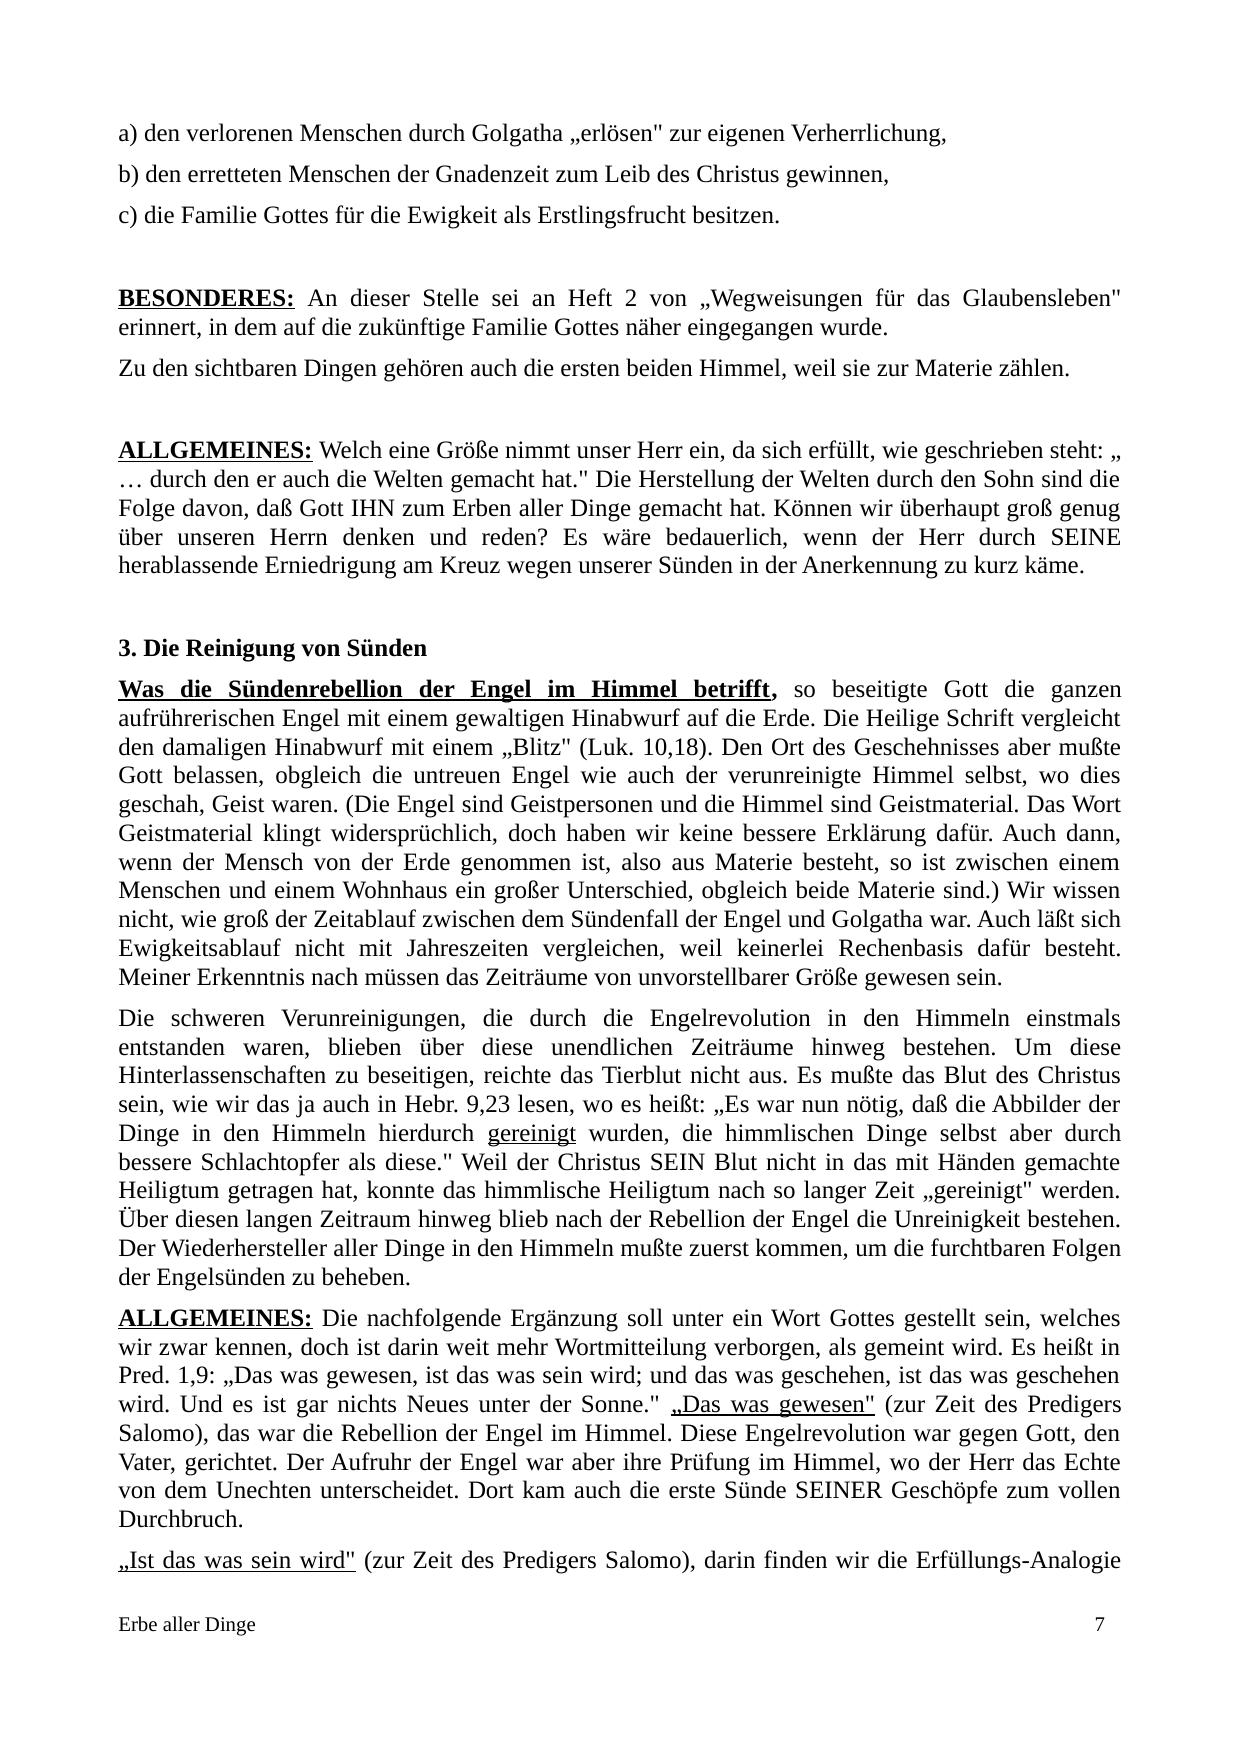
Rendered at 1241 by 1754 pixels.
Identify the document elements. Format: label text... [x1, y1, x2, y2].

text c) die Familie Gottes für die Ewigkeit als Erstlingsfrucht besitzen. [118, 201, 1122, 229]
text b) den erretteten Menschen der Gnadenzeit zum Leib des Christus gewinnen, [118, 159, 1122, 188]
text 3. Die Reinigung von Sünden [118, 633, 1122, 662]
text Die schweren Verunreinigungen, die durch die Engelrevolution in den Himmeln einstmals entstanden waren, blieben über diese unendlichen Zeiträume hinweg bestehen. Um diese Hinterlassenschaften zu beseitigen, reichte das Tierblut nicht aus. Es mußte das Blut des Christus sein, wie wir das ja auch in Hebr. 9,23 lesen, wo es heißt: „Es war nun nötig, daß die Abbilder der Dinge in den Himmeln hierdurch gereinigt wurden, die himmlischen Dinge selbst aber durch bessere Schlachtopfer als diese." Weil der Christus SEIN Blut nicht in das mit Händen gemachte Heiligtum getragen hat, konnte das himmlische Heiligtum nach so langer Zeit „gereinigt" werden. Über diesen langen Zeitraum hinweg blieb nach der Rebellion der Engel die Unreinigkeit bestehen. Der Wiederhersteller aller Dinge in den Himmeln mußte zuerst kommen, um die furchtbaren Folgen der Engelsünden zu beheben. [118, 1003, 1122, 1291]
text Was die Sündenrebellion der Engel im Himmel betrifft, so beseitigte Gott die ganzen aufrührerischen Engel mit einem gewaltigen Hinabwurf auf die Erde. Die Heilige Schrift vergleicht den damaligen Hinabwurf mit einem „Blitz" (Luk. 10,18). Den Ort des Geschehnisses aber mußte Gott belassen, obgleich die untreuen Engel wie auch der verunreinigte Himmel selbst, wo dies geschah, Geist waren. (Die Engel sind Geistpersonen und die Himmel sind Geistmaterial. Das Wort Geistmaterial klingt widersprüchlich, doch haben wir keine bessere Erklärung dafür. Auch dann, wenn der Mensch von der Erde genommen ist, also aus Materie besteht, so ist zwischen einem Menschen und einem Wohnhaus ein großer Unterschied, obgleich beide Materie sind.) Wir wissen nicht, wie groß der Zeitablauf zwischen dem Sündenfall der Engel und Golgatha war. Auch läßt sich Ewigkeitsablauf nicht mit Jahreszeiten vergleichen, weil keinerlei Rechenbasis dafür besteht. Meiner Erkenntnis nach müssen das Zeiträume von unvorstellbarer Größe gewesen sein. [118, 674, 1122, 991]
text ALLGEMEINES: Welch eine Größe nimmt unser Herr ein, da sich erfüllt, wie geschrieben steht: „ … durch den er auch die Welten gemacht hat." Die Herstellung der Welten durch den Sohn sind die Folge davon, daß Gott IHN zum Erben aller Dinge gemacht hat. Können wir überhaupt groß genug über unseren Herrn denken und reden? Es wäre bedauerlich, wenn der Herr durch SEINE herablassende Erniedrigung am Kreuz wegen unserer Sünden in der Anerkennung zu kurz käme. [118, 436, 1122, 579]
text ALLGEMEINES: Die nachfolgende Ergänzung soll unter ein Wort Gottes gestellt sein, welches wir zwar kennen, doch ist darin weit mehr Wortmitteilung verborgen, als gemeint wird. Es heißt in Pred. 1,9: „Das was gewesen, ist das was sein wird; und das was geschehen, ist das was geschehen wird. Und es ist gar nichts Neues unter der Sonne." „Das was gewesen" (zur Zeit des Predigers Salomo), das war die Rebellion der Engel im Himmel. Diese Engelrevolution war gegen Gott, den Vater, gerichtet. Der Aufruhr der Engel war aber ihre Prüfung im Himmel, wo der Herr das Echte von dem Unechten unterscheidet. Dort kam auch die erste Sünde SEINER Geschöpfe zum vollen Durchbruch. [118, 1303, 1122, 1533]
text a) den verlorenen Menschen durch Golgatha „erlösen" zur eigenen Verherrlichung, [118, 118, 1122, 147]
text BESONDERES: An dieser Stelle sei an Heft 2 von „Wegweisungen für das Glaubensleben" erinnert, in dem auf die zukünftige Familie Gottes näher eingegangen wurde. [118, 283, 1122, 341]
text Zu den sichtbaren Dingen gehören auch die ersten beiden Himmel, weil sie zur Materie zählen. [118, 353, 1122, 382]
text „Ist das was sein wird" (zur Zeit des Predigers Salomo), darin finden wir die Erfüllungs-Analogie [118, 1546, 1122, 1574]
